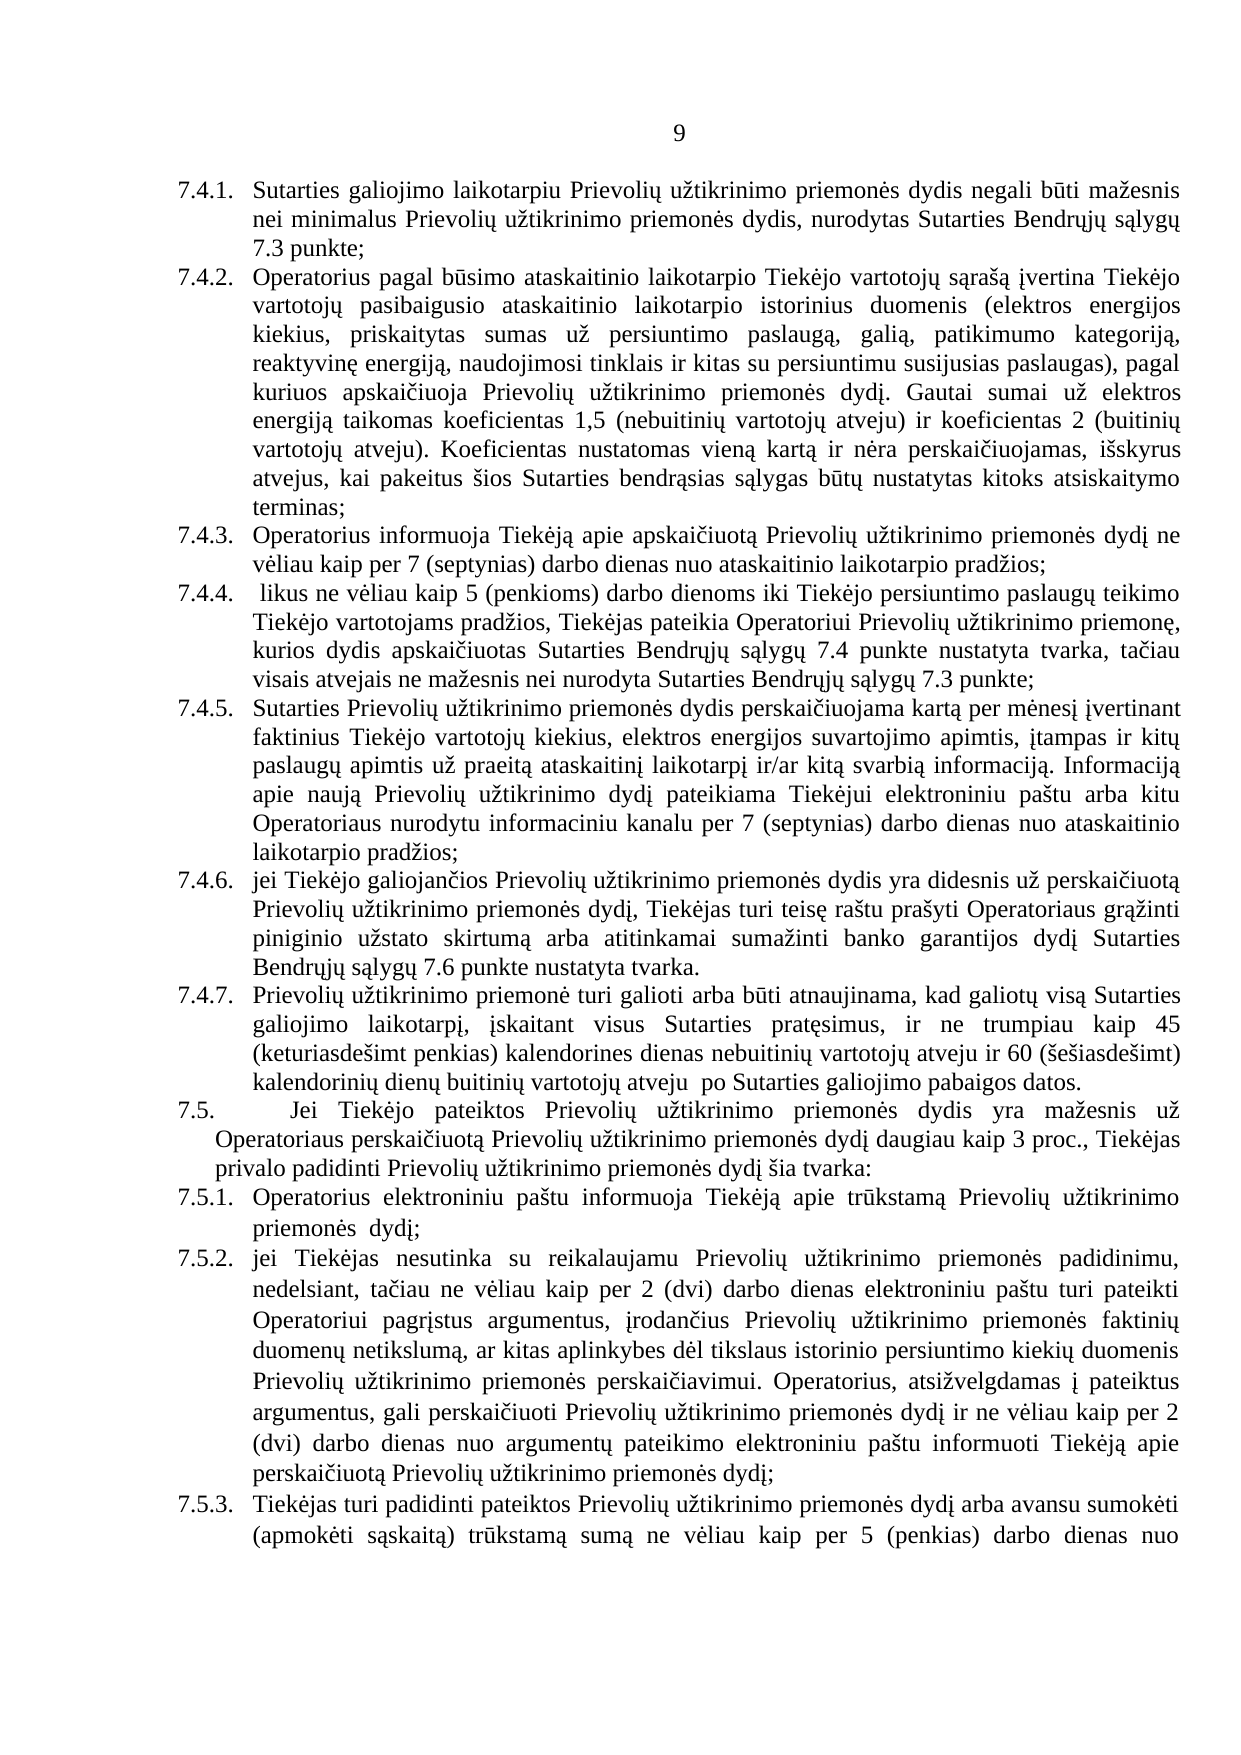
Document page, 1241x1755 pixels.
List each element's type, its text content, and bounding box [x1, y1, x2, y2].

text 7.5.1. Operatorius elektroniniu paštu informuoja Tiekėją apie trūkstamą Prievolių užtikrinimo priemonės dydį; [177, 1182, 1180, 1241]
text 7.5.3. Tiekėjas turi padidinti pateiktos Prievolių užtikrinimo priemonės dydį arba avansu sumokėti (apmokėti sąskaitą) trūkstamą sumą ne vėliau kaip per 5 (penkias) darbo dienas nuo [177, 1489, 1180, 1549]
text 7.4.3. Operatorius informuoja Tiekėją apie apskaičiuotą Prievolių užtikrinimo priemonės dydį ne vėliau kaip per 7 (septynias) darbo dienas nuo ataskaitinio laikotarpio pradžios; [177, 521, 1181, 578]
text 7.4.1. Sutarties galiojimo laikotarpiu Prievolių užtikrinimo priemonės dydis negali būti mažesnis nei minimalus Prievolių užtikrinimo priemonės dydis, nurodytas Sutarties Bendrųjų sąlygų 7.3 punkte; [177, 176, 1181, 262]
text 7.4.7. Prievolių užtikrinimo priemonė turi galioti arba būti atnaujinama, kad galiotų visą Sutarties galiojimo laikotarpį, įskaitant visus Sutarties pratęsimus, ir ne trumpiau kaip 45 (keturiasdešimt penkias) kalendorines dienas nebuitinių vartotojų atveju ir 60 (šešiasdešimt) kalendorinių dienų buitinių vartotojų atveju po Sutarties galiojimo pabaigos datos. [177, 981, 1181, 1096]
text 7.4.6. jei Tiekėjo galiojančios Prievolių užtikrinimo priemonės dydis yra didesnis už perskaičiuotą Prievolių užtikrinimo priemonės dydį, Tiekėjas turi teisę raštu prašyti Operatoriaus grąžinti piniginio užstato skirtumą arba atitinkamai sumažinti banko garantijos dydį Sutarties Bendrųjų sąlygų 7.6 punkte nustatyta tvarka. [177, 866, 1181, 981]
text 7.4.5. Sutarties Prievolių užtikrinimo priemonės dydis perskaičiuojama kartą per mėnesį įvertinant faktinius Tiekėjo vartotojų kiekius, elektros energijos suvartojimo apimtis, įtampas ir kitų paslaugų apimtis už praeitą ataskaitinį laikotarpį ir/ar kitą svarbią informaciją. Informaciją apie naują Prievolių užtikrinimo dydį pateikiama Tiekėjui elektroniniu paštu arba kitu Operatoriaus nurodytu informaciniu kanalu per 7 (septynias) darbo dienas nuo ataskaitinio laikotarpio pradžios; [177, 693, 1181, 866]
text 7.4.4. likus ne vėliau kaip 5 (penkioms) darbo dienoms iki Tiekėjo persiuntimo paslaugų teikimo Tiekėjo vartotojams pradžios, Tiekėjas pateikia Operatoriui Prievolių užtikrinimo priemonę, kurios dydis apskaičiuotas Sutarties Bendrųjų sąlygų 7.4 punkte nustatyta tvarka, tačiau visais atvejais ne mažesnis nei nurodyta Sutarties Bendrųjų sąlygų 7.3 punkte; [177, 578, 1181, 693]
text 7.5.2. jei Tiekėjas nesutinka su reikalaujamu Prievolių užtikrinimo priemonės padidinimu, nedelsiant, tačiau ne vėliau kaip per 2 (dvi) darbo dienas elektroniniu paštu turi pateikti Operatoriui pagrįstus argumentus, įrodančius Prievolių užtikrinimo priemonės faktinių duomenų netikslumą, ar kitas aplinkybes dėl tikslaus istorinio persiuntimo kiekių duomenis Prievolių užtikrinimo priemonės perskaičiavimui. Operatorius, atsižvelgdamas į pateiktus argumentus, gali perskaičiuoti Prievolių užtikrinimo priemonės dydį ir ne vėliau kaip per 2 (dvi) darbo dienas nuo argumentų pateikimo elektroniniu paštu informuoti Tiekėją apie perskaičiuotą Prievolių užtikrinimo priemonės dydį; [177, 1243, 1180, 1487]
text 7.5. Jei Tiekėjo pateiktos Prievolių užtikrinimo priemonės dydis yra mažesnis už Operatoriaus perskaičiuotą Prievolių užtikrinimo priemonės dydį daugiau kaip 3 proc., Tiekėjas privalo padidinti Prievolių užtikrinimo priemonės dydį šia tvarka: [177, 1096, 1181, 1182]
text 7.4.2. Operatorius pagal būsimo ataskaitinio laikotarpio Tiekėjo vartotojų sąrašą įvertina Tiekėjo vartotojų pasibaigusio ataskaitinio laikotarpio istorinius duomenis (elektros energijos kiekius, priskaitytas sumas už persiuntimo paslaugą, galią, patikimumo kategoriją, reaktyvinę energiją, naudojimosi tinklais ir kitas su persiuntimu susijusias paslaugas), pagal kuriuos apskaičiuoja Prievolių užtikrinimo priemonės dydį. Gautai sumai už elektros energiją taikomas koeficientas 1,5 (nebuitinių vartotojų atveju) ir koeficientas 2 (buitinių vartotojų atveju). Koeficientas nustatomas vieną kartą ir nėra perskaičiuojamas, išskyrus atvejus, kai pakeitus šios Sutarties bendrąsias sąlygas būtų nustatytas kitoks atsiskaitymo terminas; [177, 262, 1181, 521]
